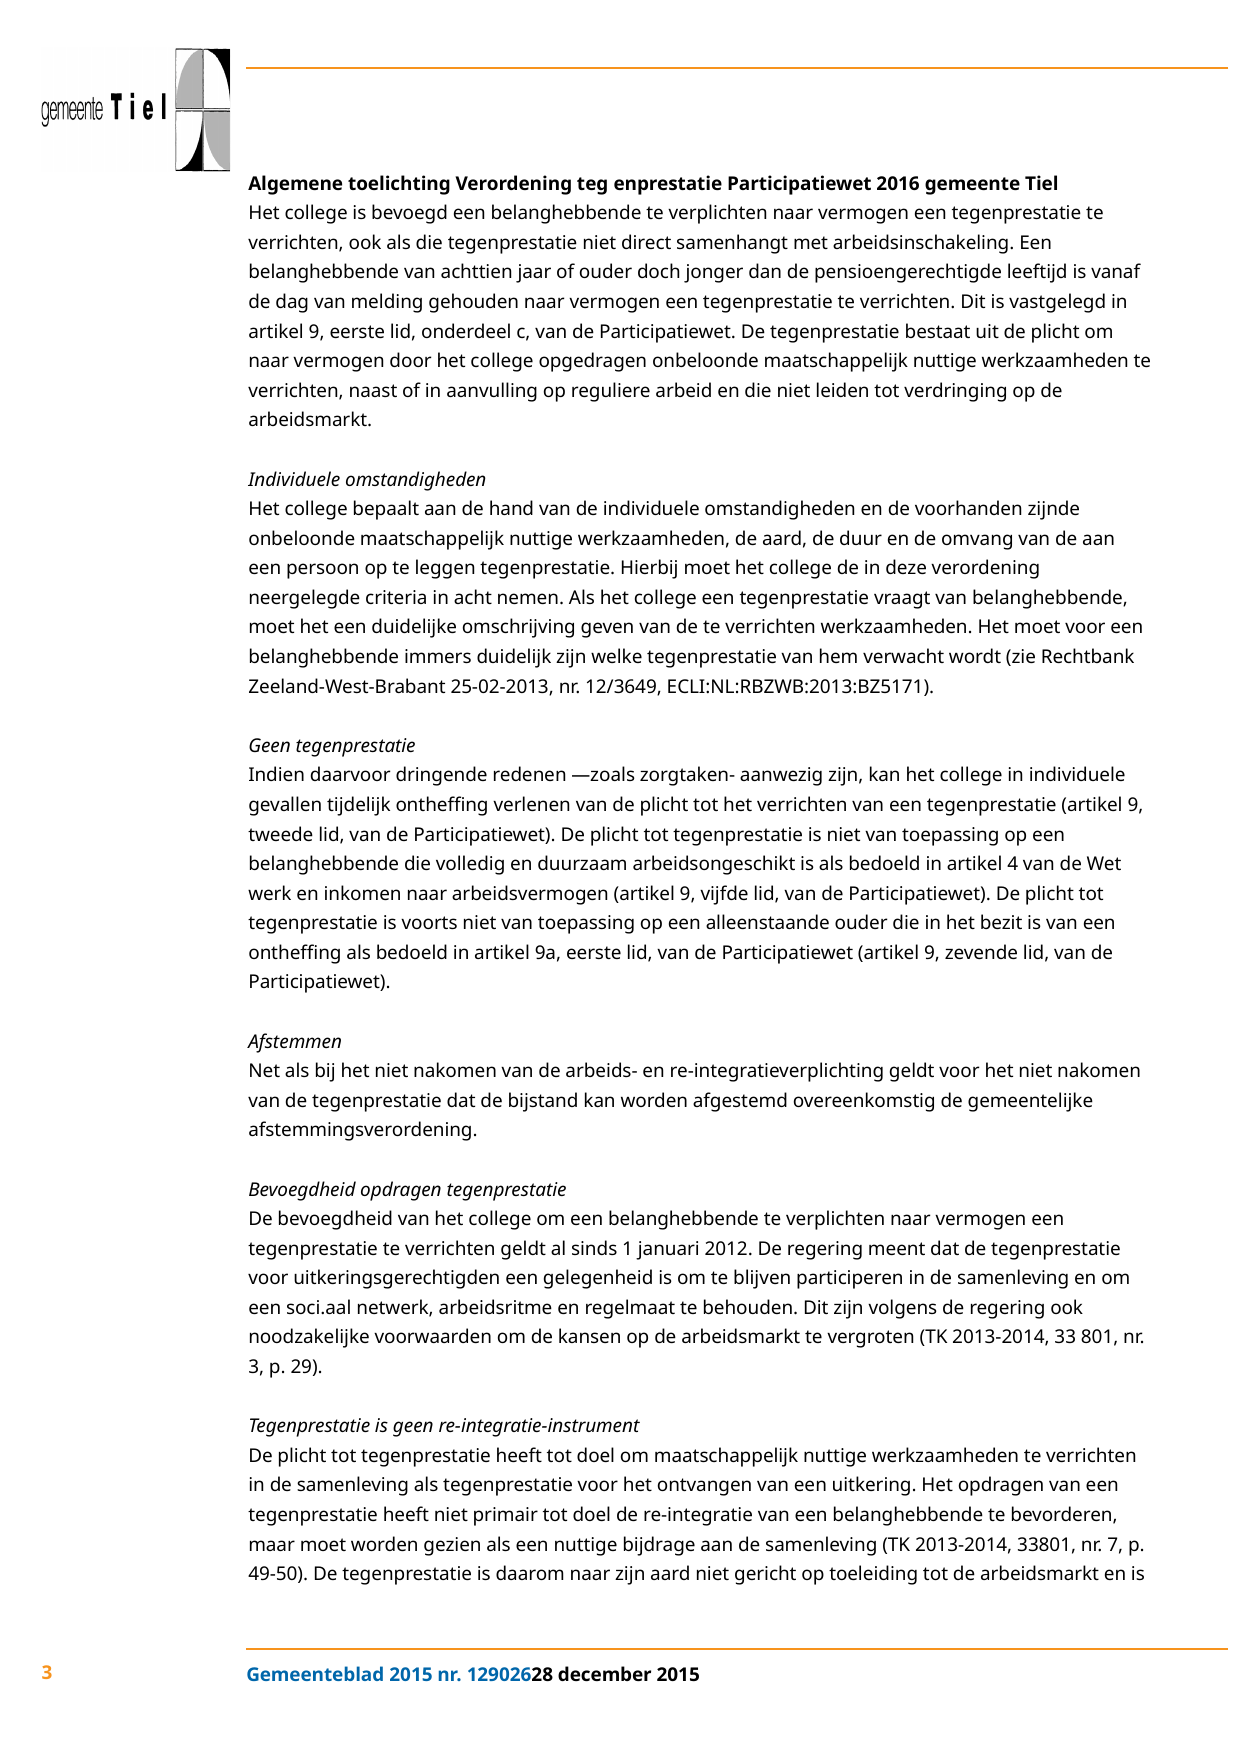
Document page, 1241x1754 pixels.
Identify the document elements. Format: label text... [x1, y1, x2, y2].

text De plicht tot tegenprestatie heeft tot doel om maatschappelijk nuttige werkzaamheden te verrichten in de samenleving als tegenprestatie voor het ontvangen van een uitkering. Het opdragen van een tegenprestatie heeft niet primair tot doel de re-integratie van een belanghebbende te bevorderen, maar moet worden gezien als een nuttige bijdrage aan de samenleving (TK 2013-2014, 33801, nr. 7, p. 49-50). De tegenprestatie is daarom naar zijn aard niet gericht op toeleiding tot de arbeidsmarkt en is [248, 1442, 1152, 1586]
text Het college is bevoegd een belanghebbende te verplichten naar vermogen een tegenprestatie te verrichten, ook als die tegenprestatie niet direct samenhangt met arbeidsinschakeling. Een belanghebbende van achttien jaar of ouder doch jonger dan de pensioengerechtigde leeftijd is vanaf de dag van melding gehouden naar vermogen een tegenprestatie te verrichten. Dit is vastgelegd in artikel 9, eerste lid, onderdeel c, van de Participatiewet. De tegenprestatie bestaat uit de plicht om naar vermogen door het college opgedragen onbeloonde maatschappelijk nuttige werkzaamheden te verrichten, naast of in aanvulling op reguliere arbeid en die niet leiden tot verdringing op de arbeidsmarkt. [248, 199, 1152, 432]
text Tegenprestatie is geen re-integratie-instrument [248, 1412, 1152, 1438]
text Geen tegenprestatie [248, 732, 1152, 758]
picture [41, 47, 231, 172]
text Het college bepaalt aan de hand van de individuele omstandigheden en de voorhanden zijnde onbeloonde maatschappelijk nuttige werkzaamheden, de aard, de duur en de omvang van de aan een persoon op te leggen tegenprestatie. Hierbij moet het college de in deze verordening neergelegde criteria in acht nemen. Als het college een tegenprestatie vraagt van belanghebbende, moet het een duidelijke omschrijving geven van de te verrichten werkzaamheden. Het moet voor een belanghebbende immers duidelijk zijn welke tegenprestatie van hem verwacht wordt (zie Rechtbank Zeeland-West-Brabant 25-02-2013, nr. 12/3649, ECLI:NL:RBZWB:2013:BZ5171). [248, 495, 1152, 698]
text De bevoegdheid van het college om een belanghebbende te verplichten naar vermogen een tegenprestatie te verrichten geldt al sinds 1 januari 2012. De regering meent dat de tegenprestatie voor uitkeringsgerechtigden een gelegenheid is om te blijven participeren in de samenleving en om een soci.aal netwerk, arbeidsritme en regelmaat te behouden. Dit zijn volgens de regering ook noodzakelijke voorwaarden om de kansen op de arbeidsmarkt te vergroten (TK 2013-2014, 33 801, nr. 3, p. 29). [248, 1205, 1152, 1379]
text Individuele omstandigheden [248, 466, 1152, 491]
text Bevoegdheid opdragen tegenprestatie [248, 1176, 1152, 1201]
text Algemene toelichting Verordening teg enprestatie Participatiewet 2016 gemeente Tiel [248, 170, 1152, 196]
text Afstemmen [248, 1028, 1152, 1053]
text Indien daarvoor dringende redenen —zoals zorgtaken- aanwezig zijn, kan het college in individuele gevallen tijdelijk ontheffing verlenen van de plicht tot het verrichten van een tegenprestatie (artikel 9, tweede lid, van de Participatiewet). De plicht tot tegenprestatie is niet van toepassing op een belanghebbende die volledig en duurzaam arbeidsongeschikt is als bedoeld in artikel 4 van de Wet werk en inkomen naar arbeidsvermogen (artikel 9, vijfde lid, van de Participatiewet). De plicht tot tegenprestatie is voorts niet van toepassing op een alleenstaande ouder die in het bezit is van een ontheffing als bedoeld in artikel 9a, eerste lid, van de Participatiewet (artikel 9, zevende lid, van de Participatiewet). [248, 762, 1152, 994]
text Net als bij het niet nakomen van de arbeids- en re-integratieverplichting geldt voor het niet nakomen van de tegenprestatie dat de bijstand kan worden afgestemd overeenkomstig de gemeentelijke afstemmingsverordening. [248, 1057, 1152, 1142]
